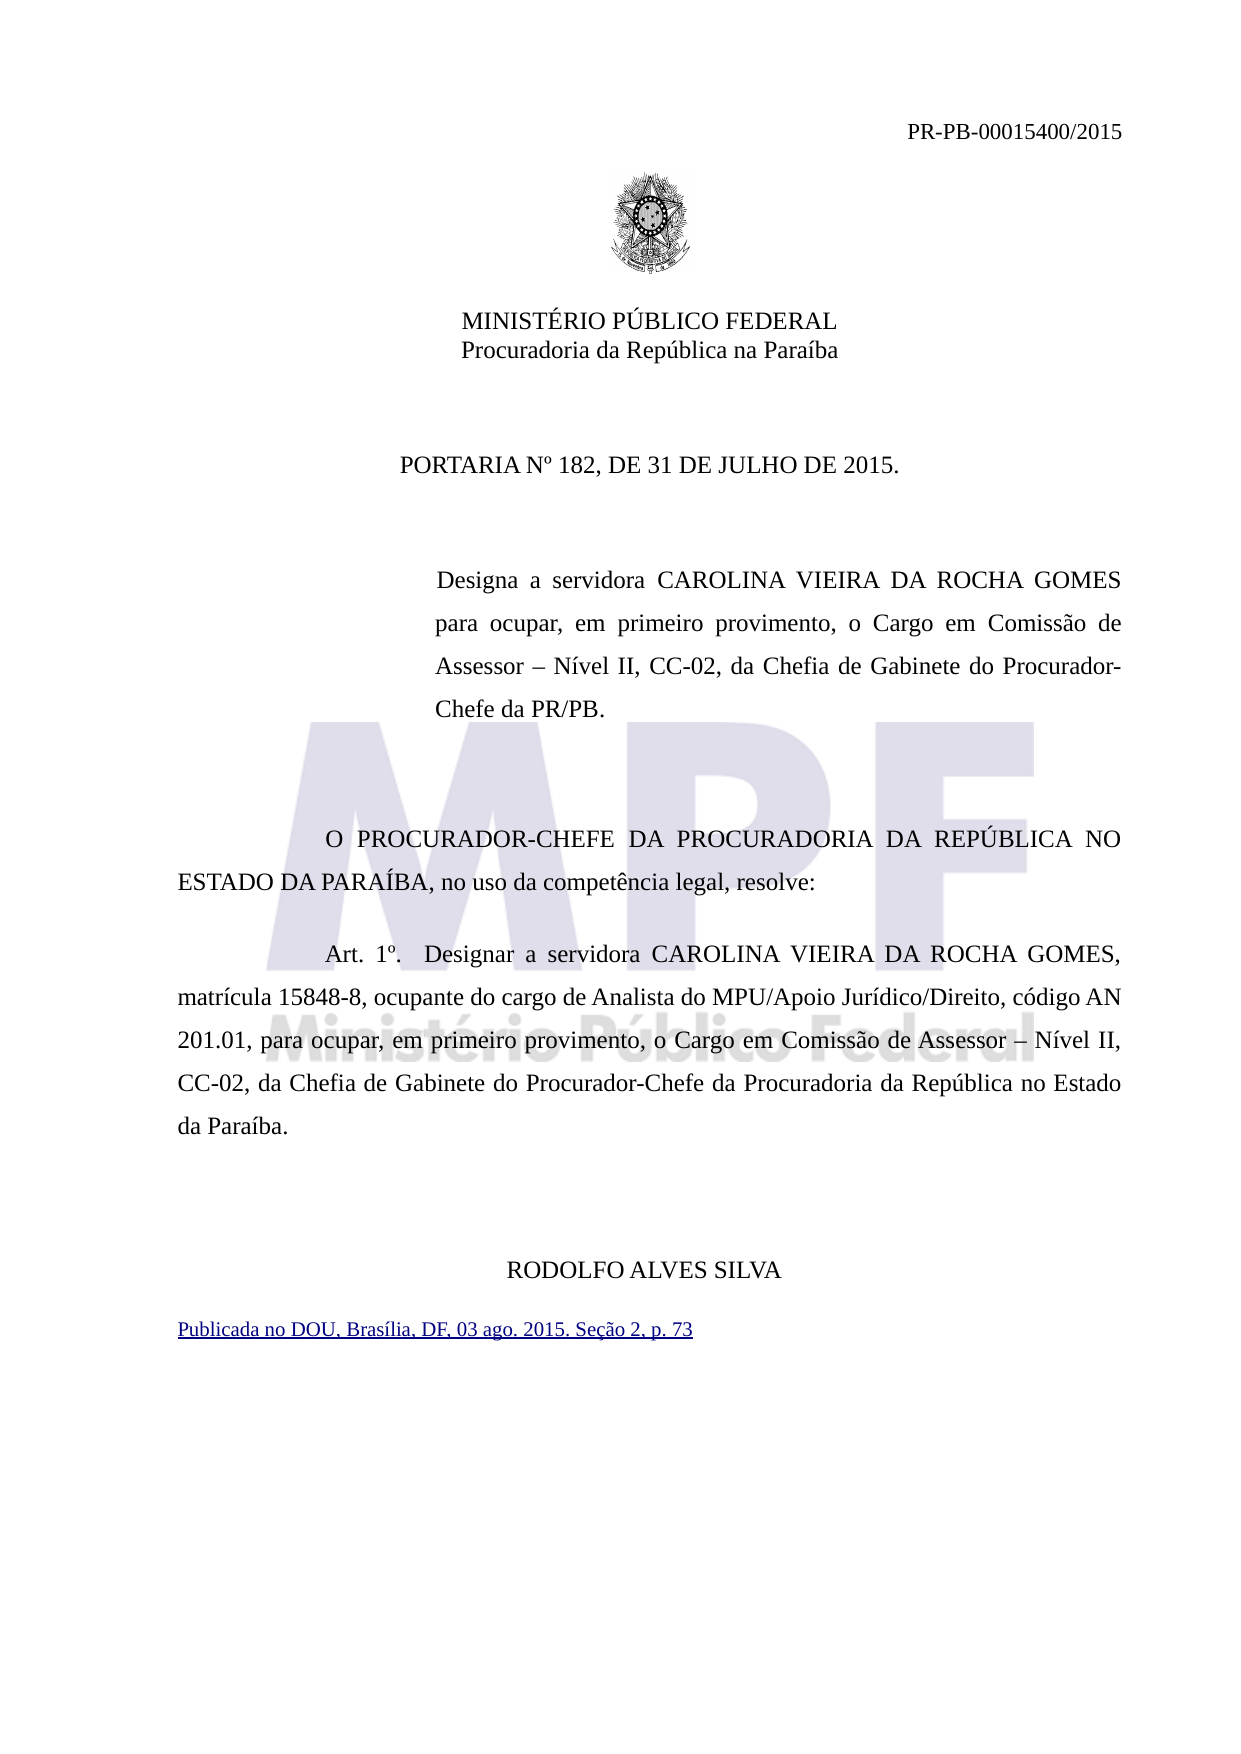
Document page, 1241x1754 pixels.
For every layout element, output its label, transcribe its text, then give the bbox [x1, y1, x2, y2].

text Procuradoria da República na Paraíba [177, 335, 1122, 364]
text O PROCURADOR-CHEFE DA PROCURADORIA DA REPÚBLICA NO ESTADO DA PARAÍBA, no uso da competência legal, resolve: [177, 824, 1122, 896]
picture [266, 896, 1034, 939]
text Publicada no DOU, Brasília, DF, 03 ago. 2015. Seção 2, p. 73 [177, 1313, 1122, 1341]
picture [608, 166, 691, 274]
text PORTARIA Nº 182, DE 31 DE JULHO DE 2015. [177, 450, 1122, 479]
picture [266, 722, 1034, 824]
text Designa a servidora CAROLINA VIEIRA DA ROCHA GOMES para ocupar, em primeiro provimento, o Cargo em Comissão de Assessor – Nível II, CC-02, da Chefia de Gabinete do Procurador-Chefe da PR/PB. [435, 565, 1122, 723]
text RODOLFO ALVES SILVA [177, 1255, 1122, 1284]
text Art. 1º. Designar a servidora CAROLINA VIEIRA DA ROCHA GOMES, matrícula 15848-8, ocupante do cargo de Analista do MPU/Apoio Jurídico/Direito, código AN 201.01, para ocupar, em primeiro provimento, o Cargo em Comissão de Assessor – Nível II, CC-02, da Chefia de Gabinete do Procurador-Chefe da Procuradoria da República no Estado da Paraíba. [177, 939, 1122, 1140]
text PR-PB-00015400/2015 [177, 118, 1122, 144]
text MINISTÉRIO PÚBLICO FEDERAL [177, 306, 1122, 335]
